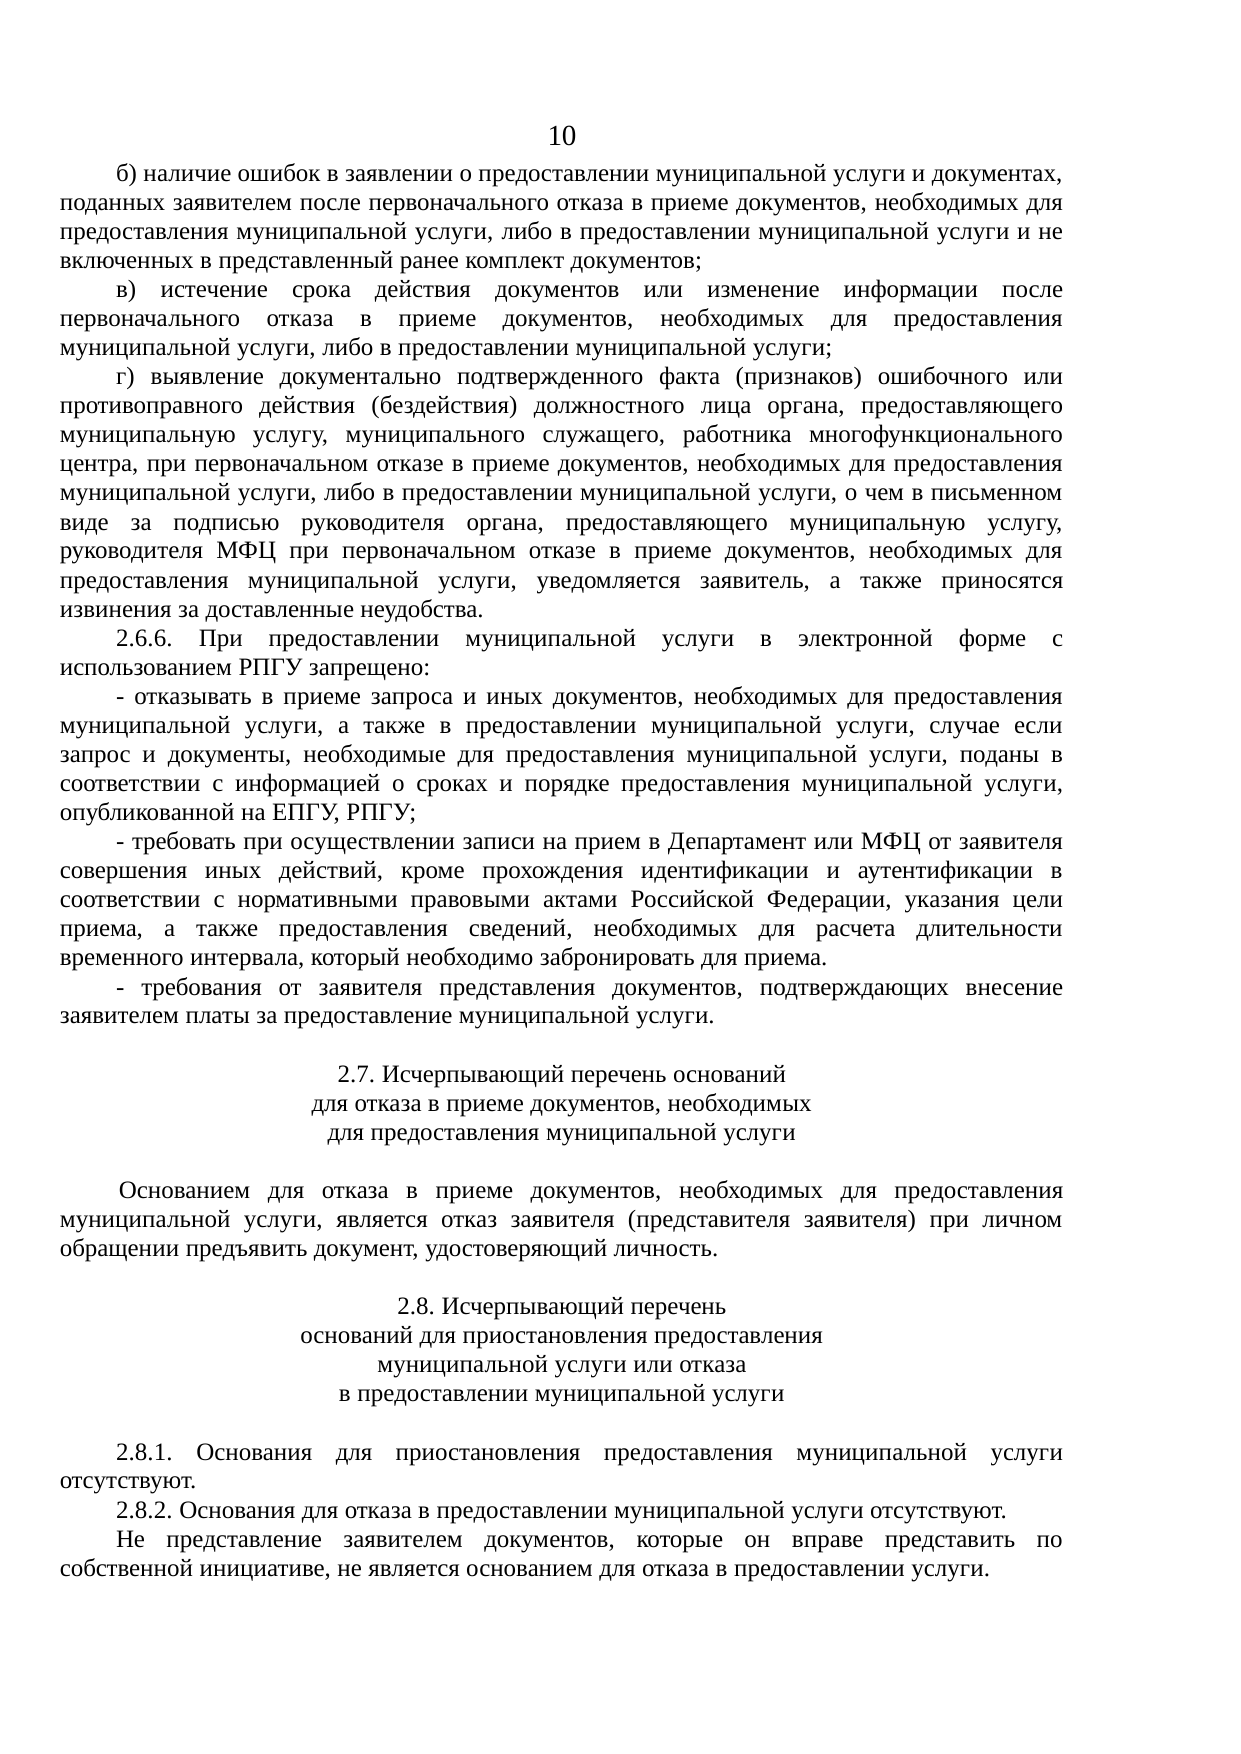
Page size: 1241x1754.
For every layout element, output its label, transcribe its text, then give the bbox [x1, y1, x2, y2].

text 2.8.1. Основания для приостановления предоставления муниципальной услуги отсутствуют. [59, 1436, 1064, 1494]
text - отказывать в приеме запроса и иных документов, необходимых для предоставления муниципальной услуги, а также в предоставлении муниципальной услуги, случае если запрос и документы, необходимые для предоставления муниципальной услуги, поданы в соответствии с информацией о сроках и порядке предоставления муниципальной услуги, опубликованной на ЕПГУ, РПГУ; [59, 681, 1064, 826]
text в) истечение срока действия документов или изменение информации после первоначального отказа в приеме документов, необходимых для предоставления муниципальной услуги, либо в предоставлении муниципальной услуги; [59, 274, 1064, 361]
text оснований для приостановления предоставления [59, 1320, 1064, 1349]
subtitle 2.8. Исчерпывающий перечень [59, 1291, 1064, 1320]
text для отказа в приеме документов, необходимых [59, 1088, 1064, 1117]
text б) наличие ошибок в заявлении о предоставлении муниципальной услуги и документах, поданных заявителем после первоначального отказа в приеме документов, необходимых для предоставления муниципальной услуги, либо в предоставлении муниципальной услуги и не включенных в представленный ранее комплект документов; [59, 158, 1064, 274]
text - требования от заявителя представления документов, подтверждающих внесение заявителем платы за предоставление муниципальной услуги. [59, 971, 1064, 1029]
text Основанием для отказа в приеме документов, необходимых для предоставления муниципальной услуги, является отказ заявителя (представителя заявителя) при личном обращении предъявить документ, удостоверяющий личность. [59, 1175, 1064, 1262]
text 2.6.6. При предоставлении муниципальной услуги в электронной форме с использованием РПГУ запрещено: [59, 623, 1064, 681]
text муниципальной услуги или отказа [59, 1349, 1064, 1378]
text г) выявление документально подтвержденного факта (признаков) ошибочного или противоправного действия (бездействия) должностного лица органа, предоставляющего муниципальную услугу, муниципального служащего, работника многофункционального центра, при первоначальном отказе в приеме документов, необходимых для предоставления муниципальной услуги, либо в предоставлении муниципальной услуги, о чем в письменном виде за подписью руководителя органа, предоставляющего муниципальную услугу, руководителя МФЦ при первоначальном отказе в приеме документов, необходимых для предоставления муниципальной услуги, уведомляется заявитель, а также приносятся извинения за доставленные неудобства. [59, 361, 1064, 623]
subtitle 2.7. Исчерпывающий перечень оснований [59, 1058, 1064, 1088]
text 2.8.2. Основания для отказа в предоставлении муниципальной услуги отсутствуют. [59, 1494, 1064, 1523]
text для предоставления муниципальной услуги [59, 1117, 1064, 1146]
text - требовать при осуществлении записи на прием в Департамент или МФЦ от заявителя совершения иных действий, кроме прохождения идентификации и аутентификации в соответствии с нормативными правовыми актами Российской Федерации, указания цели приема, а также предоставления сведений, необходимых для расчета длительности временного интервала, который необходимо забронировать для приема. [59, 826, 1064, 971]
text в предоставлении муниципальной услуги [59, 1378, 1064, 1407]
text Не представление заявителем документов, которые он вправе представить по собственной инициативе, не является основанием для отказа в предоставлении услуги. [59, 1523, 1064, 1582]
